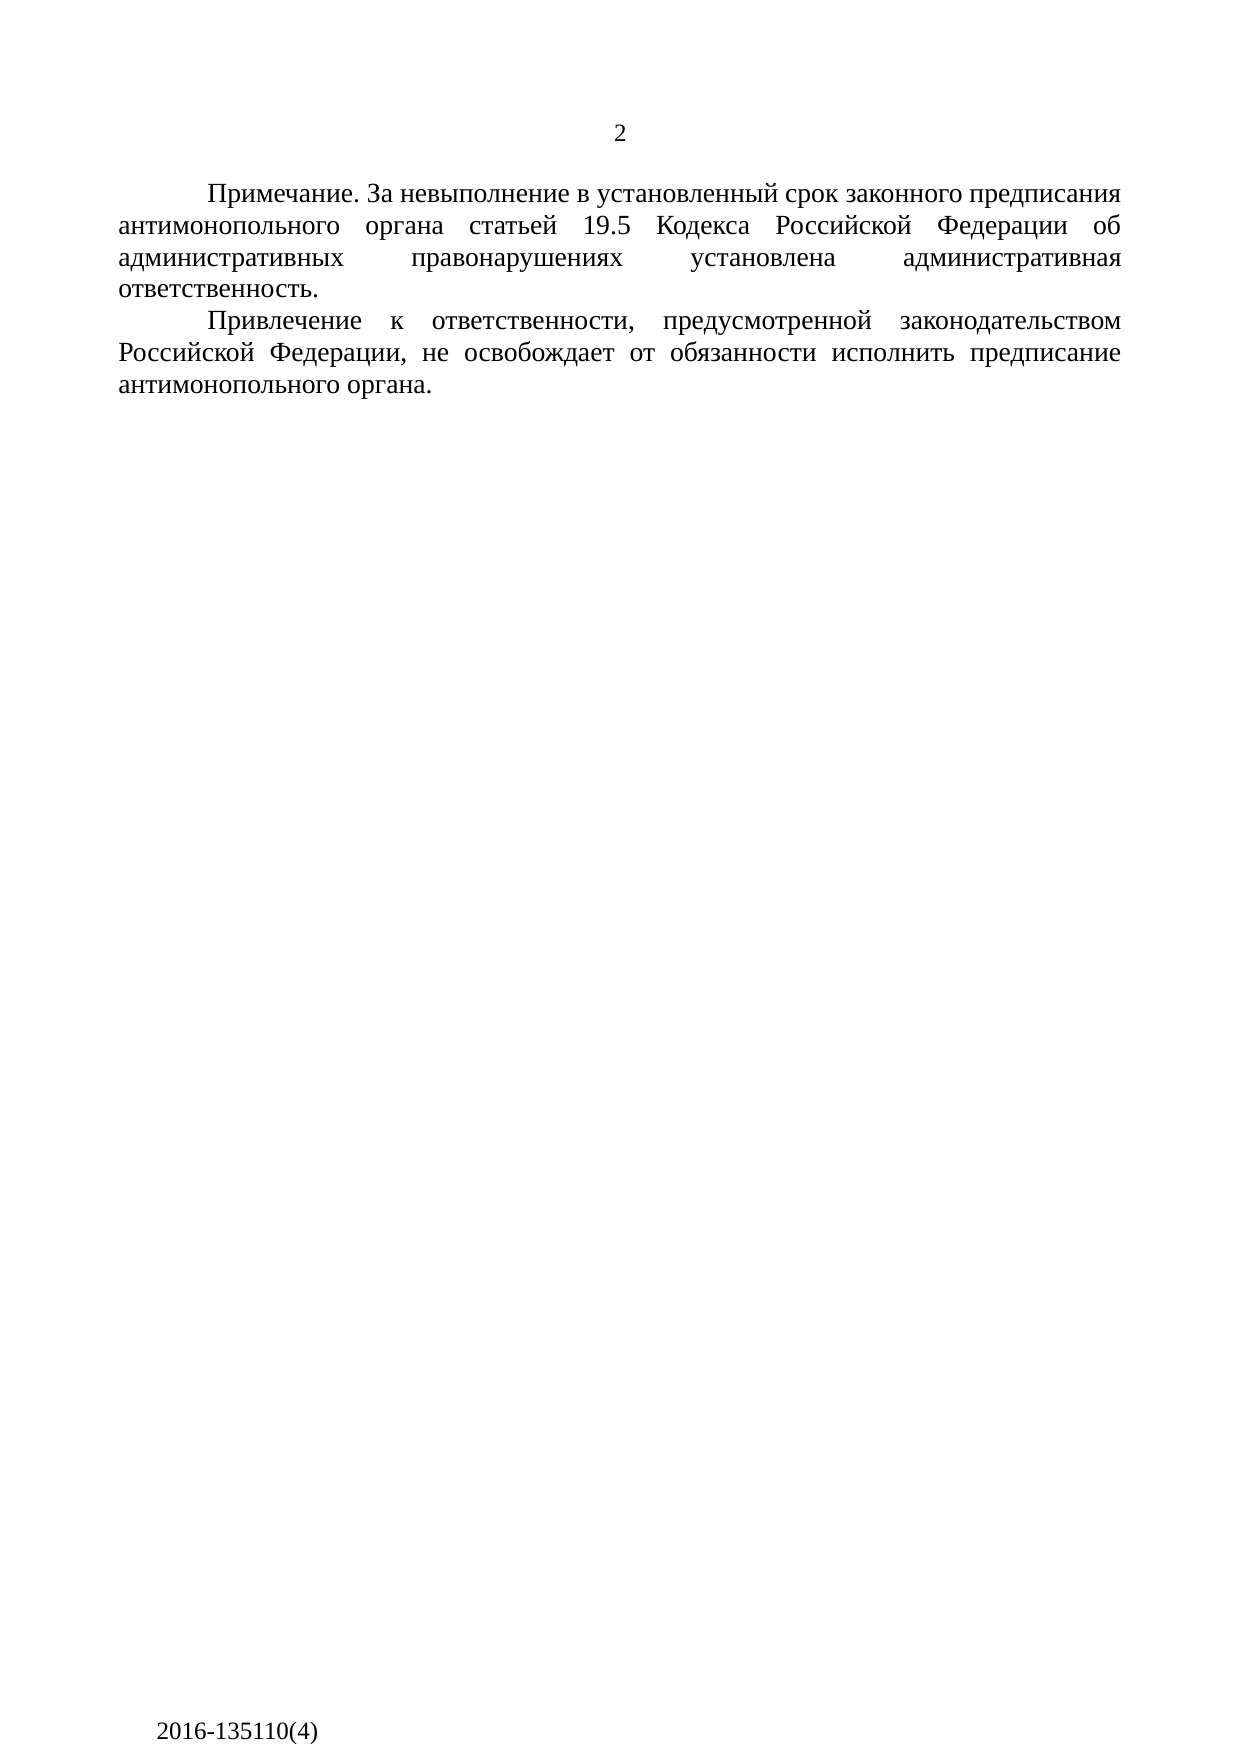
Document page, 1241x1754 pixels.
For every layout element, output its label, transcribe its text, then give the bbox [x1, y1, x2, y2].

text Примечание. За невыполнение в установленный срок законного предписания антимонопольного органа статьей 19.5 Кодекса Российской Федерации об административных правонарушениях установлена административная ответственность. [118, 176, 1122, 304]
text Привлечение к ответственности, предусмотренной законодательством Российской Федерации, не освобождает от обязанности исполнить предписание антимонопольного органа. [118, 304, 1122, 399]
